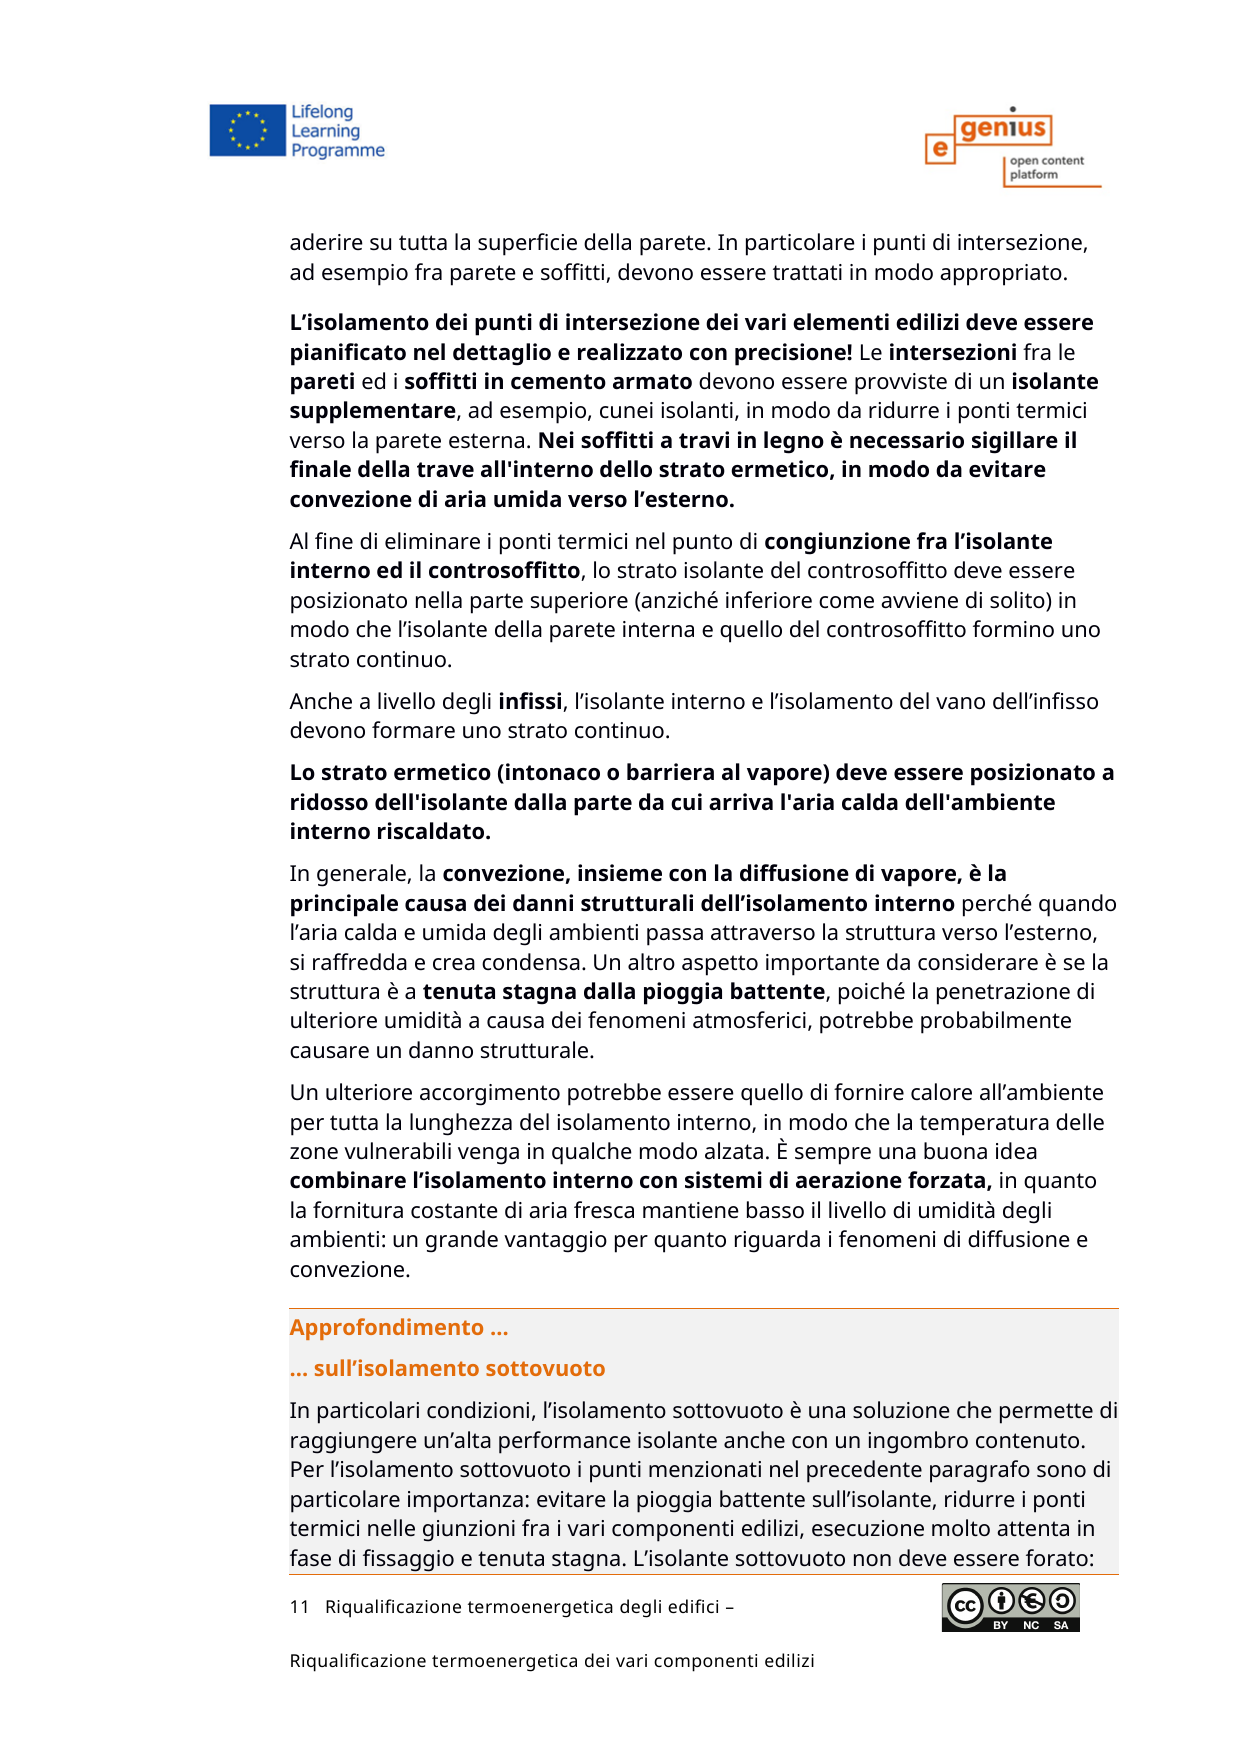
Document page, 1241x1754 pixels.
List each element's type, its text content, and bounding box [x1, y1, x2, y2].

text In particolari condizioni, l’isolamento sottovuoto è una soluzione che permette di raggiungere un’alta performance isolante anche con un ingombro contenuto. Per l’isolamento sottovuoto i punti menzionati nel precedente paragrafo sono di particolare importanza: evitare la pioggia battente sull’isolante, ridurre i ponti termici nelle giunzioni fra i vari componenti edilizi, esecuzione molto attenta in fase di fissaggio e tenuta stagna. L’isolante sottovuoto non deve essere forato: [289, 1392, 1119, 1574]
text aderire su tutta la superficie della parete. In particolare i punti di intersezione, ad esempio fra parete e soffitti, devono essere trattati in modo appropriato. [289, 227, 1119, 286]
text Approfondimento … [289, 1309, 1119, 1341]
text Al fine di eliminare i ponti termici nel punto di congiunzione fra l’isolante interno ed il controsoffitto, lo strato isolante del controsoffitto deve essere posizionato nella parte superiore (anziché inferiore come avviene di solito) in modo che l’isolante della parete interna e quello del controsoffitto formino uno strato continuo. [289, 526, 1119, 673]
text Lo strato ermetico (intonaco o barriera al vapore) deve essere posizionato a ridosso dell'isolante dalla parte da cui arriva l'aria calda dell'ambiente interno riscaldato. [289, 757, 1119, 846]
text Anche a livello degli infissi, l’isolante interno e l’isolamento del vano dell’infisso devono formare uno strato continuo. [289, 686, 1119, 744]
text … sull’isolamento sottovuoto [289, 1350, 1119, 1383]
text In generale, la convezione, insieme con la diffusione di vapore, è la principale causa dei danni strutturali dell’isolamento interno perché quando l’aria calda e umida degli ambienti passa attraverso la struttura verso l’esterno, si raffredda e crea condensa. Un altro aspetto importante da considerare è se la struttura è a tenuta stagna dalla pioggia battente, poiché la penetrazione di ulteriore umidità a causa dei fenomeni atmosferici, potrebbe probabilmente causare un danno strutturale. [289, 858, 1119, 1064]
text Un ulteriore accorgimento potrebbe essere quello di fornire calore all’ambiente per tutta la lunghezza del isolamento interno, in modo che la temperatura delle zone vulnerabili venga in qualche modo alzata. È sempre una buona idea combinare l’isolamento interno con sistemi di aerazione forzata, in quanto la fornitura costante di aria fresca mantiene basso il livello di umidità degli ambienti: un grande vantaggio per quanto riguarda i fenomeni di diffusione e convezione. [289, 1077, 1119, 1283]
text L’isolamento dei punti di intersezione dei vari elementi edilizi deve essere pianificato nel dettaglio e realizzato con precisione! Le intersezioni fra le pareti ed i soffitti in cemento armato devono essere provviste di un isolante supplementare, ad esempio, cunei isolanti, in modo da ridurre i ponti termici verso la parete esterna. Nei soffitti a travi in legno è necessario sigillare il finale della trave all'interno dello strato ermetico, in modo da evitare convezione di aria umida verso l’esterno. [289, 307, 1119, 513]
